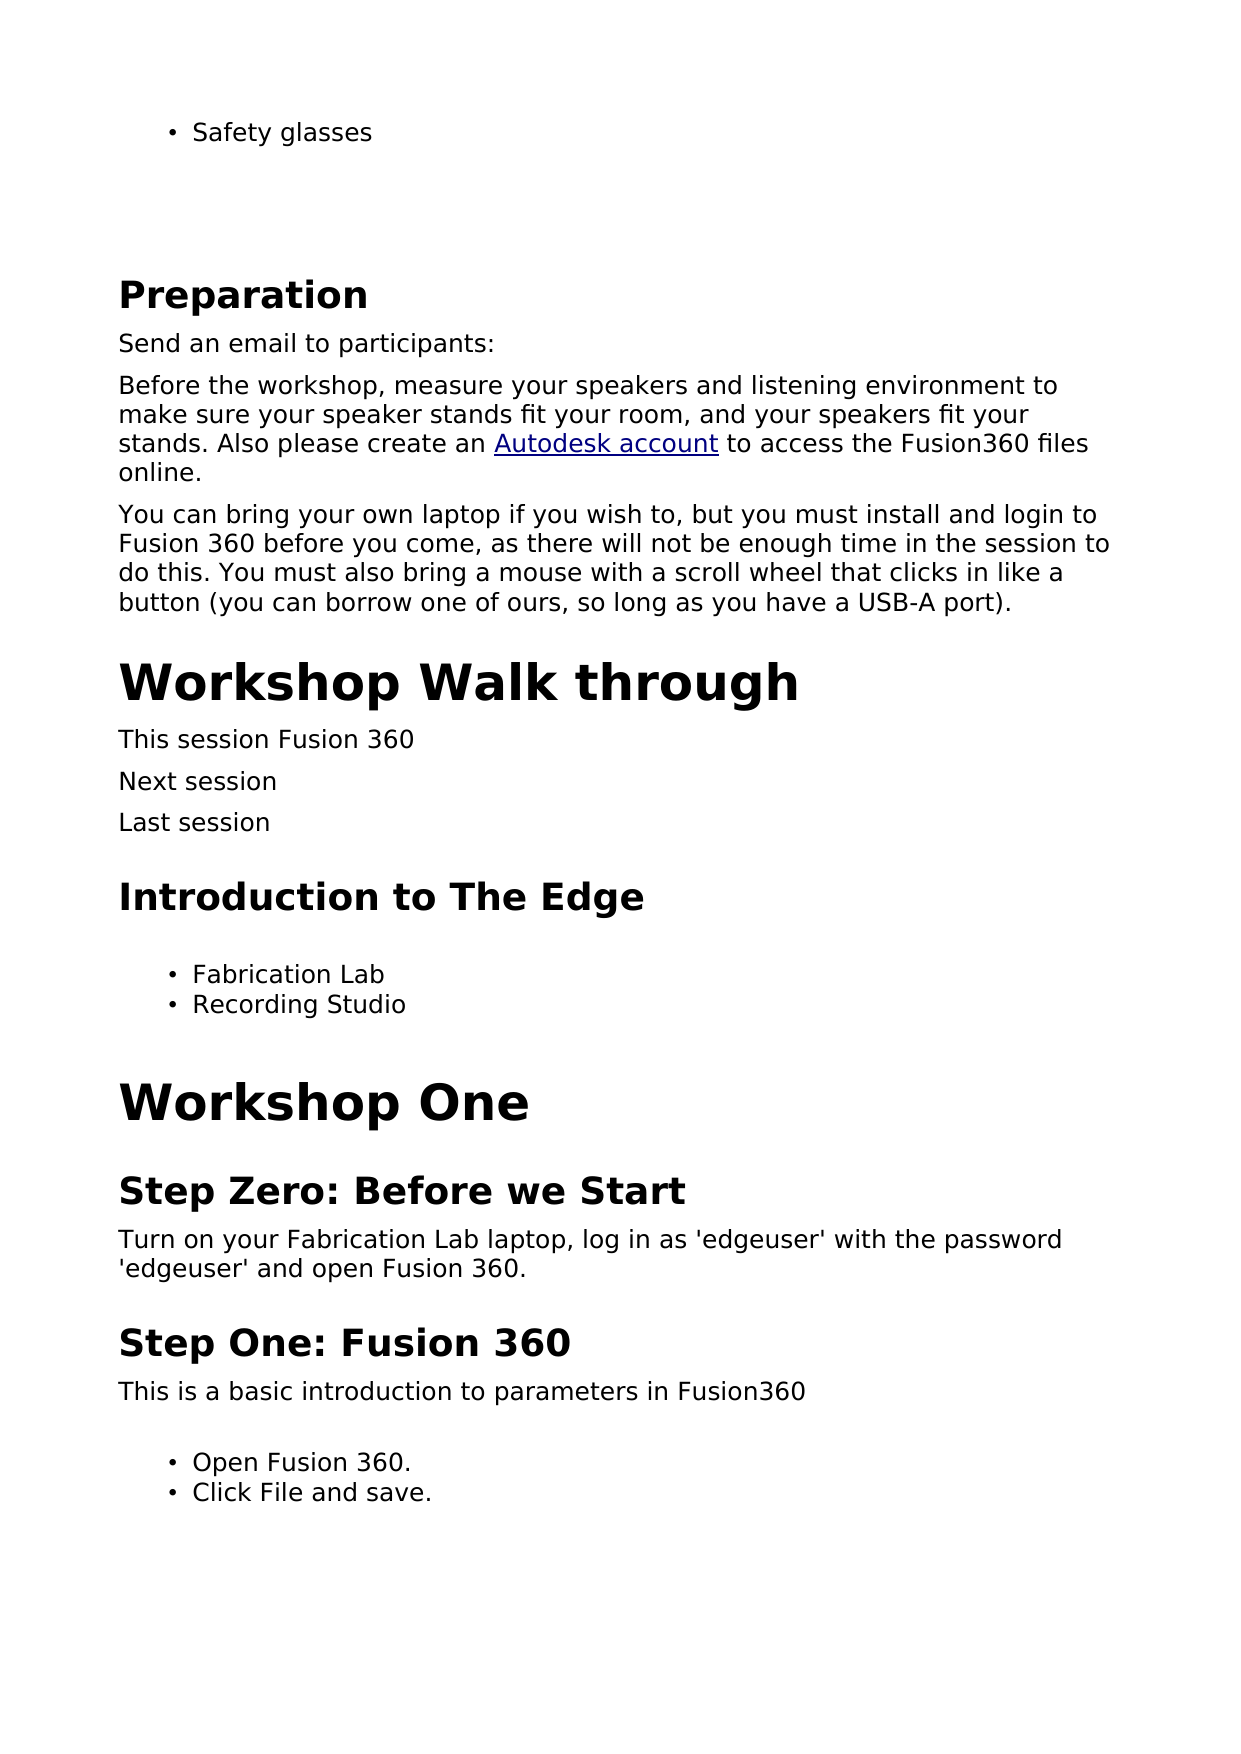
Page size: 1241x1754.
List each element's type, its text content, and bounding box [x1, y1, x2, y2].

text Next session [118, 767, 1122, 796]
text Last session [118, 808, 1122, 838]
subtitle Preparation [118, 273, 1122, 317]
text Before the workshop, measure your speakers and listening environment to make sure your speaker stands fit your room, and your speakers fit your stands. Also please create an Autodesk account to access the Fusion360 files online. [118, 371, 1122, 488]
subtitle Step Zero: Before we Start [118, 1169, 1122, 1213]
subtitle Introduction to The Edge [118, 875, 1122, 919]
list Open Fusion 360. [177, 1448, 1122, 1478]
text Send an email to participants: [118, 329, 1122, 358]
subtitle Workshop One [118, 1073, 1122, 1132]
list Fabrication Lab [177, 961, 1122, 990]
list Click File and save. [177, 1478, 1122, 1507]
list Recording Studio [177, 990, 1122, 1019]
subtitle Step One: Fusion 360 [118, 1321, 1122, 1365]
text You can bring your own laptop if you wish to, but you must install and login to Fusion 360 before you come, as there will not be enough time in the session to do this. You must also bring a mouse with a scroll wheel that clicks in like a button (you can borrow one of ours, so long as you have a USB-A port). [118, 500, 1122, 617]
subtitle Workshop Walk through [118, 654, 1122, 713]
list Safety glasses [177, 118, 1122, 147]
text This session Fusion 360 [118, 725, 1122, 754]
text Turn on your Fabrication Lab laptop, log in as 'edgeuser' with the password 'edgeuser' and open Fusion 360. [118, 1225, 1122, 1284]
text This is a basic introduction to parameters in Fusion360 [118, 1377, 1122, 1407]
